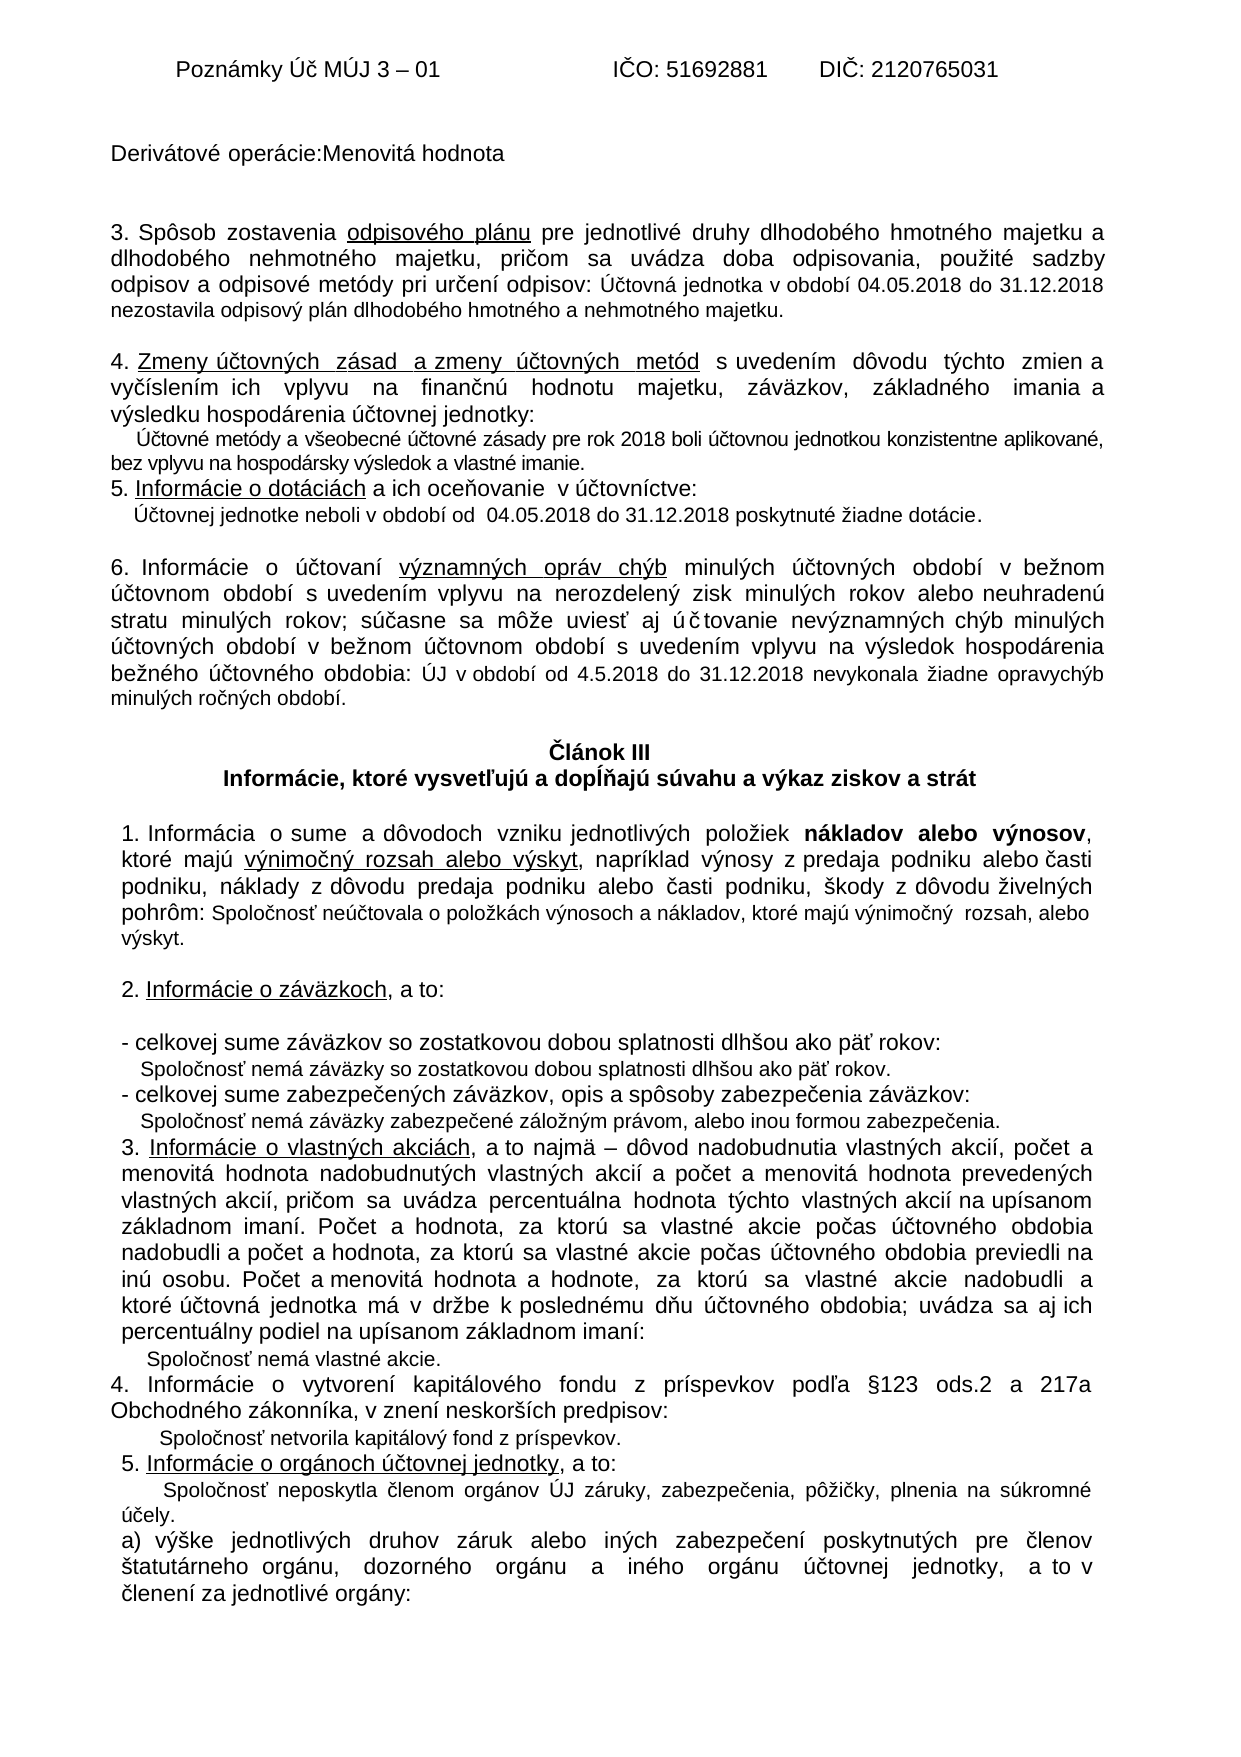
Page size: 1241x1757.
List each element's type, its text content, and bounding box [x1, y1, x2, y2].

text Spoločnosť netvorila kapitálový fond z príspevkov. [121, 1424, 1093, 1450]
text 3. Spôsob zostavenia odpisového plánu pre jednotlivé druhy dlhodobého hmotného majetku a dlhodobého nehmotného majetku, pričom sa uvádza doba odpisovania, použité sadzby odpisov a odpisové metódy pri určení odpisov: Účtovná jednotka v období 04.05.2018 do 31.12.2018 nezostavila odpisový plán dlhodobého hmotného a nehmotného majetku. [110, 219, 1105, 322]
text Spoločnosť nemá záväzky so zostatkovou dobou splatnosti dlhšou ako päť rokov. [121, 1055, 1093, 1081]
text Spoločnosť nemá vlastné akcie. [121, 1345, 1093, 1371]
text Spoločnosť neposkytla členom orgánov ÚJ záruky, zabezpečenia, pôžičky, plnenia na súkromné účely. [121, 1476, 1093, 1527]
text výskyt. [121, 925, 1093, 949]
text 4. Zmeny účtovných zásad a zmeny účtovných metód s uvedením dôvodu týchto zmien a vyčíslením ich vplyvu na finančnú hodnotu majetku, záväzkov, základného imania a výsledku hospodárenia účtovnej jednotky: [110, 348, 1105, 427]
text - celkovej sume zabezpečených záväzkov, opis a spôsoby zabezpečenia záväzkov: [121, 1081, 1093, 1107]
text Informácie, ktoré vysvetľujú a dopĺňajú súvahu a výkaz ziskov a strát [110, 765, 1088, 792]
text 5. Informácie o dotáciách a ich oceňovanie v účtovníctve: [110, 475, 1105, 501]
text a) výške jednotlivých druhov záruk alebo iných zabezpečení poskytnutých pre členov štatutárneho orgánu, dozorného orgánu a iného orgánu účtovnej jednotky, a to v členení za jednotlivé orgány: [121, 1527, 1093, 1606]
subtitle Článok III [110, 739, 1088, 765]
text 2. Informácie o záväzkoch, a to: [121, 976, 1093, 1002]
text Účtovné metódy a všeobecné účtovné zásady pre rok 2018 boli účtovnou jednotkou konzistentne aplikované, bez vplyvu na hospodársky výsledok a vlastné imanie. [110, 427, 1105, 475]
text 6. Informácie o účtovaní významných opráv chýb minulých účtovných období v bežnom účtovnom období s uvedením vplyvu na nerozdelený zisk minulých rokov alebo neuhradenú stratu minulých rokov; súčasne sa môže uviesť aj účtovanie nevýznamných chýb minulých účtovných období v bežnom účtovnom období s uvedením vplyvu na výsledok hospodárenia bežného účtovného obdobia: ÚJ v období od 4.5.2018 do 31.12.2018 nevykonala žiadne opravychýb minulých ročných období. [110, 554, 1105, 710]
text 3. Informácie o vlastných akciách, a to najmä – dôvod nadobudnutia vlastných akcií, počet a menovitá hodnota nadobudnutých vlastných akcií a počet a menovitá hodnota prevedených vlastných akcií, pričom sa uvádza percentuálna hodnota týchto vlastných akcií na upísanom základnom imaní. Počet a hodnota, za ktorú sa vlastné akcie počas účtovného obdobia nadobudli a počet a hodnota, za ktorú sa vlastné akcie počas účtovného obdobia previedli na inú osobu. Počet a menovitá hodnota a hodnote, za ktorú sa vlastné akcie nadobudli a ktoré účtovná jednotka má v držbe k poslednému dňu účtovného obdobia; uvádza sa aj ich percentuálny podiel na upísanom základnom imaní: [121, 1134, 1093, 1345]
text Účtovnej jednotke neboli v období od 04.05.2018 do 31.12.2018 poskytnuté žiadne dotácie. [110, 501, 1105, 528]
text 5. Informácie o orgánoch účtovnej jednotky, a to: [121, 1450, 1093, 1476]
text Spoločnosť nemá záväzky zabezpečené záložným právom, alebo inou formou zabezpečenia. [121, 1107, 1093, 1134]
text 4. Informácie o vytvorení kapitálového fondu z príspevkov podľa §123 ods.2 a 217a Obchodného zákonníka, v znení neskorších predpisov: [110, 1371, 1093, 1424]
text - celkovej sume záväzkov so zostatkovou dobou splatnosti dlhšou ako päť rokov: [121, 1028, 1093, 1055]
text Derivátové operácie:Menovitá hodnota [110, 139, 1105, 166]
text 1. Informácia o sume a dôvodoch vzniku jednotlivých položiek nákladov alebo výnosov, ktoré majú výnimočný rozsah alebo výskyt, napríklad výnosy z predaja podniku alebo časti podniku, náklady z dôvodu predaja podniku alebo časti podniku, škody z dôvodu živelných pohrôm: Spoločnosť neúčtovala o položkách výnosoch a nákladov, ktoré majú výnimočný rozsah, alebo [121, 820, 1093, 925]
